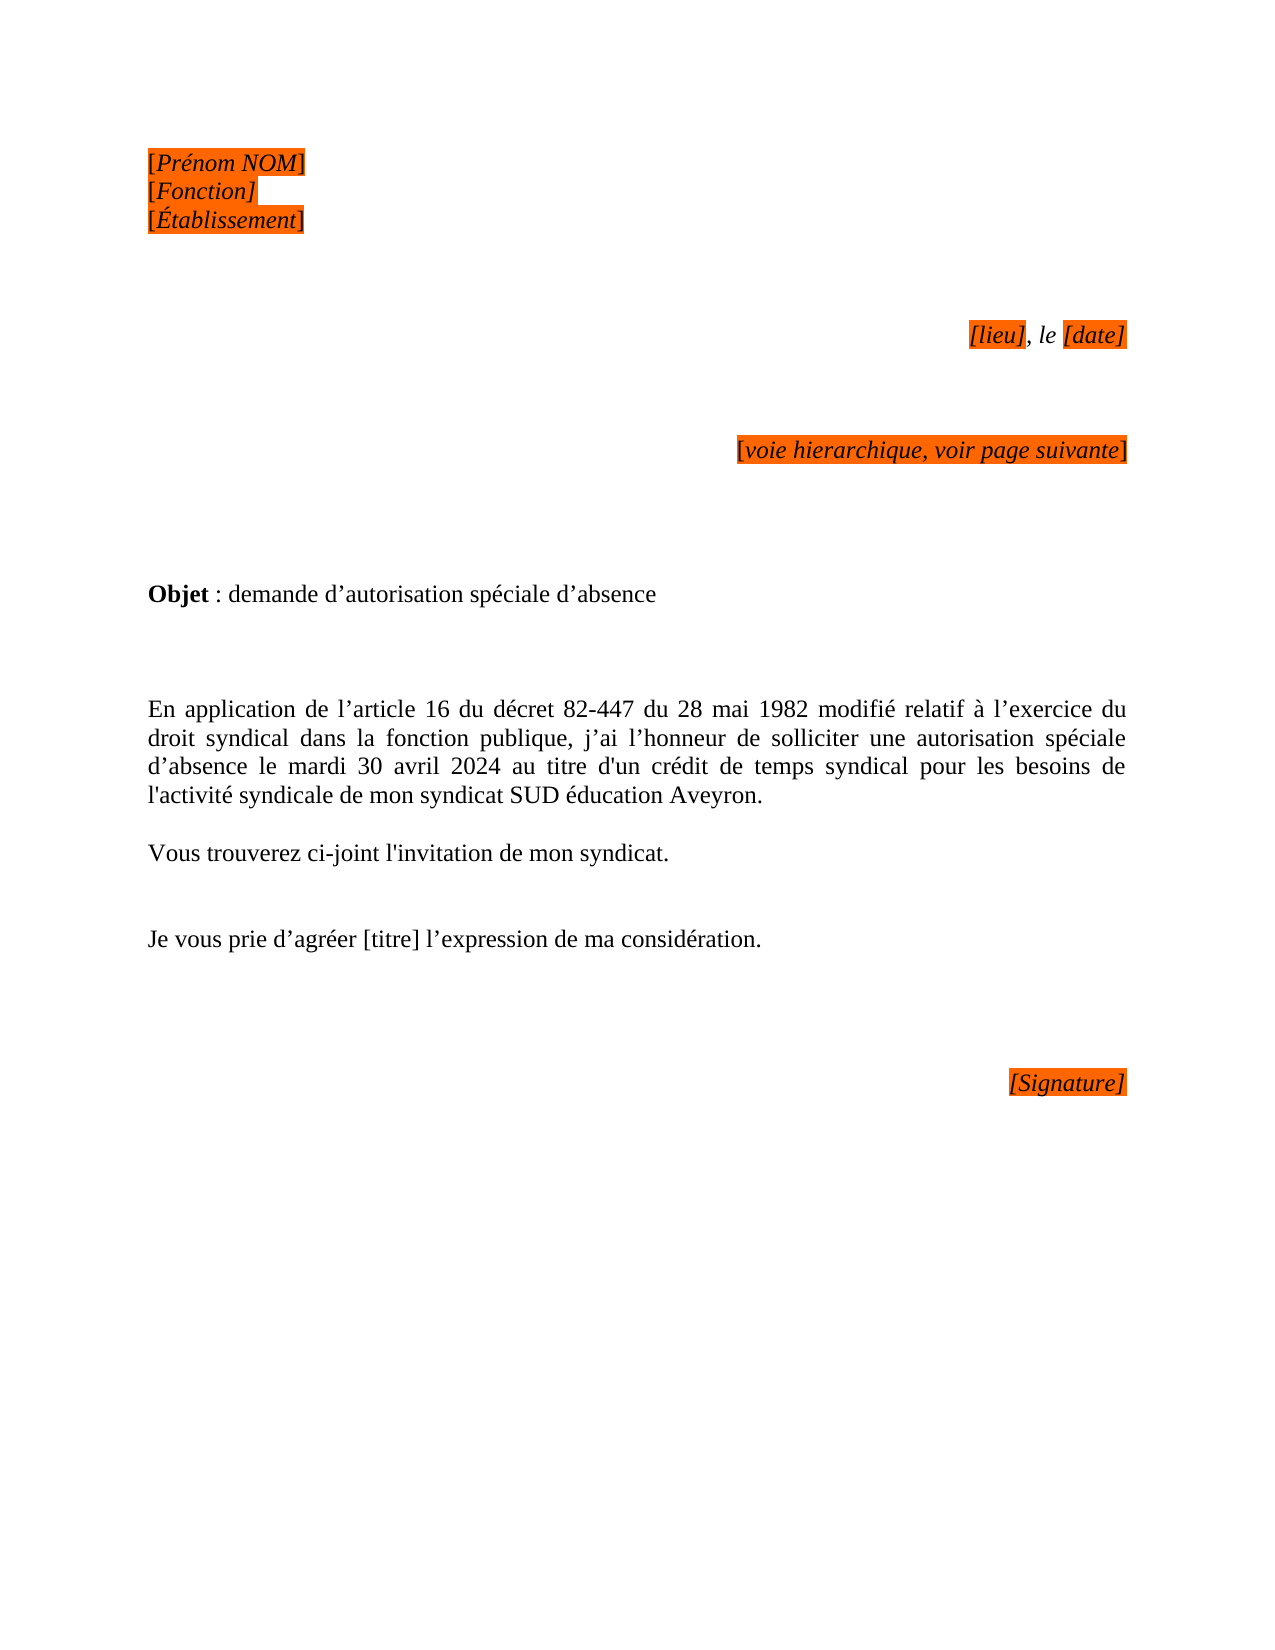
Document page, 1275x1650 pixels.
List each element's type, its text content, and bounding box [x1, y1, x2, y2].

text Objet : demande d’autorisation spéciale d’absence [148, 579, 1127, 608]
text Vous trouverez ci-joint l'invitation de mon syndicat. [148, 838, 1127, 866]
text [voie hierarchique, voir page suivante] [590, 435, 1127, 464]
text [Établissement] [148, 205, 1127, 234]
text [Signature] [148, 1068, 1127, 1096]
text [lieu], le [date] [148, 320, 1127, 349]
text Je vous prie d’agréer [titre] l’expression de ma considération. [148, 924, 1127, 953]
text [Fonction] [148, 176, 1127, 205]
text En application de l’article 16 du décret 82-447 du 28 mai 1982 modifié relatif à l’exercice du droit syndical dans la fonction publique, j’ai l’honneur de solliciter une autorisation spéciale d’absence le mardi 30 avril 2024 au titre d'un crédit de temps syndical pour les besoins de l'activité syndicale de mon syndicat SUD éducation Aveyron. [148, 694, 1127, 809]
text [Prénom NOM] [148, 148, 1127, 176]
